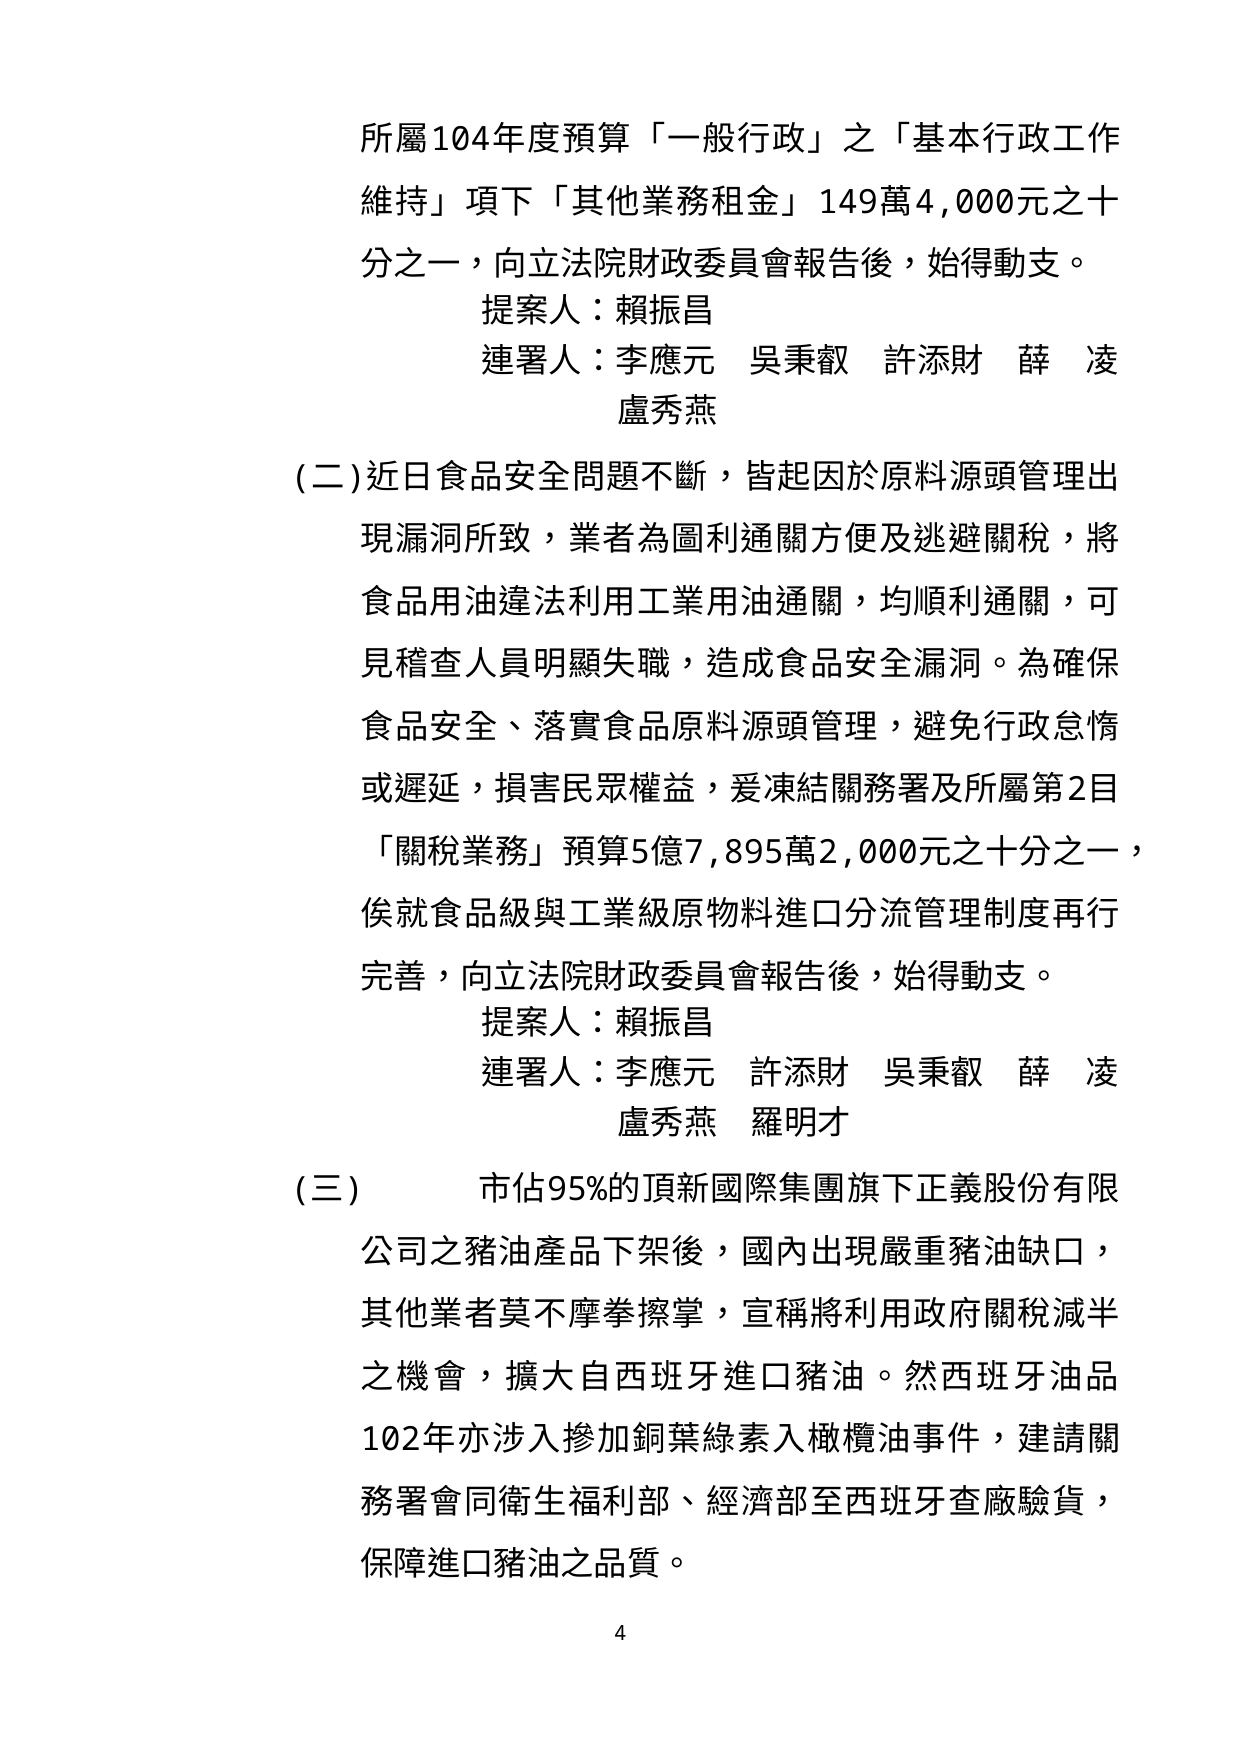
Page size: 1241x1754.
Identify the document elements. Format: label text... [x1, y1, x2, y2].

text 所屬104年度預算「一般行政」之「基本行政工作維持」項下「其他業務租金」149萬4,000元之十分之一，向立法院財政委員會報告後，始得動支。 [290, 94, 1120, 282]
text (二)近日食品安全問題不斷，皆起因於原料源頭管理出現漏洞所致，業者為圖利通關方便及逃避關稅，將食品用油違法利用工業用油通關，均順利通關，可見稽查人員明顯失職，造成食品安全漏洞。為確保食品安全、落實食品原料源頭管理，避免行政怠惰或遲延，損害民眾權益，爰凍結關務署及所屬第2目「關稅業務」預算5億7,895萬2,000元之十分之一，俟就食品級與工業級原物料進口分流管理制度再行完善，向立法院財政委員會報告後，始得動支。 [290, 432, 1120, 994]
text 連署人：李應元 吳秉叡 許添財 薛 凌 盧秀燕 [482, 332, 1120, 432]
text 連署人：李應元 許添財 吳秉叡 薛 凌 盧秀燕 羅明才 [482, 1044, 1120, 1144]
text 提案人：賴振昌 [482, 282, 1120, 332]
text (三) 市佔95%的頂新國際集團旗下正義股份有限公司之豬油產品下架後，國內出現嚴重豬油缺口，其他業者莫不摩拳擦掌，宣稱將利用政府關稅減半之機會，擴大自西班牙進口豬油。然西班牙油品102年亦涉入摻加銅葉綠素入橄欖油事件，建請關務署會同衛生福利部、經濟部至西班牙查廠驗貨，保障進口豬油之品質。 [290, 1144, 1120, 1582]
text 提案人：賴振昌 [482, 994, 1120, 1044]
